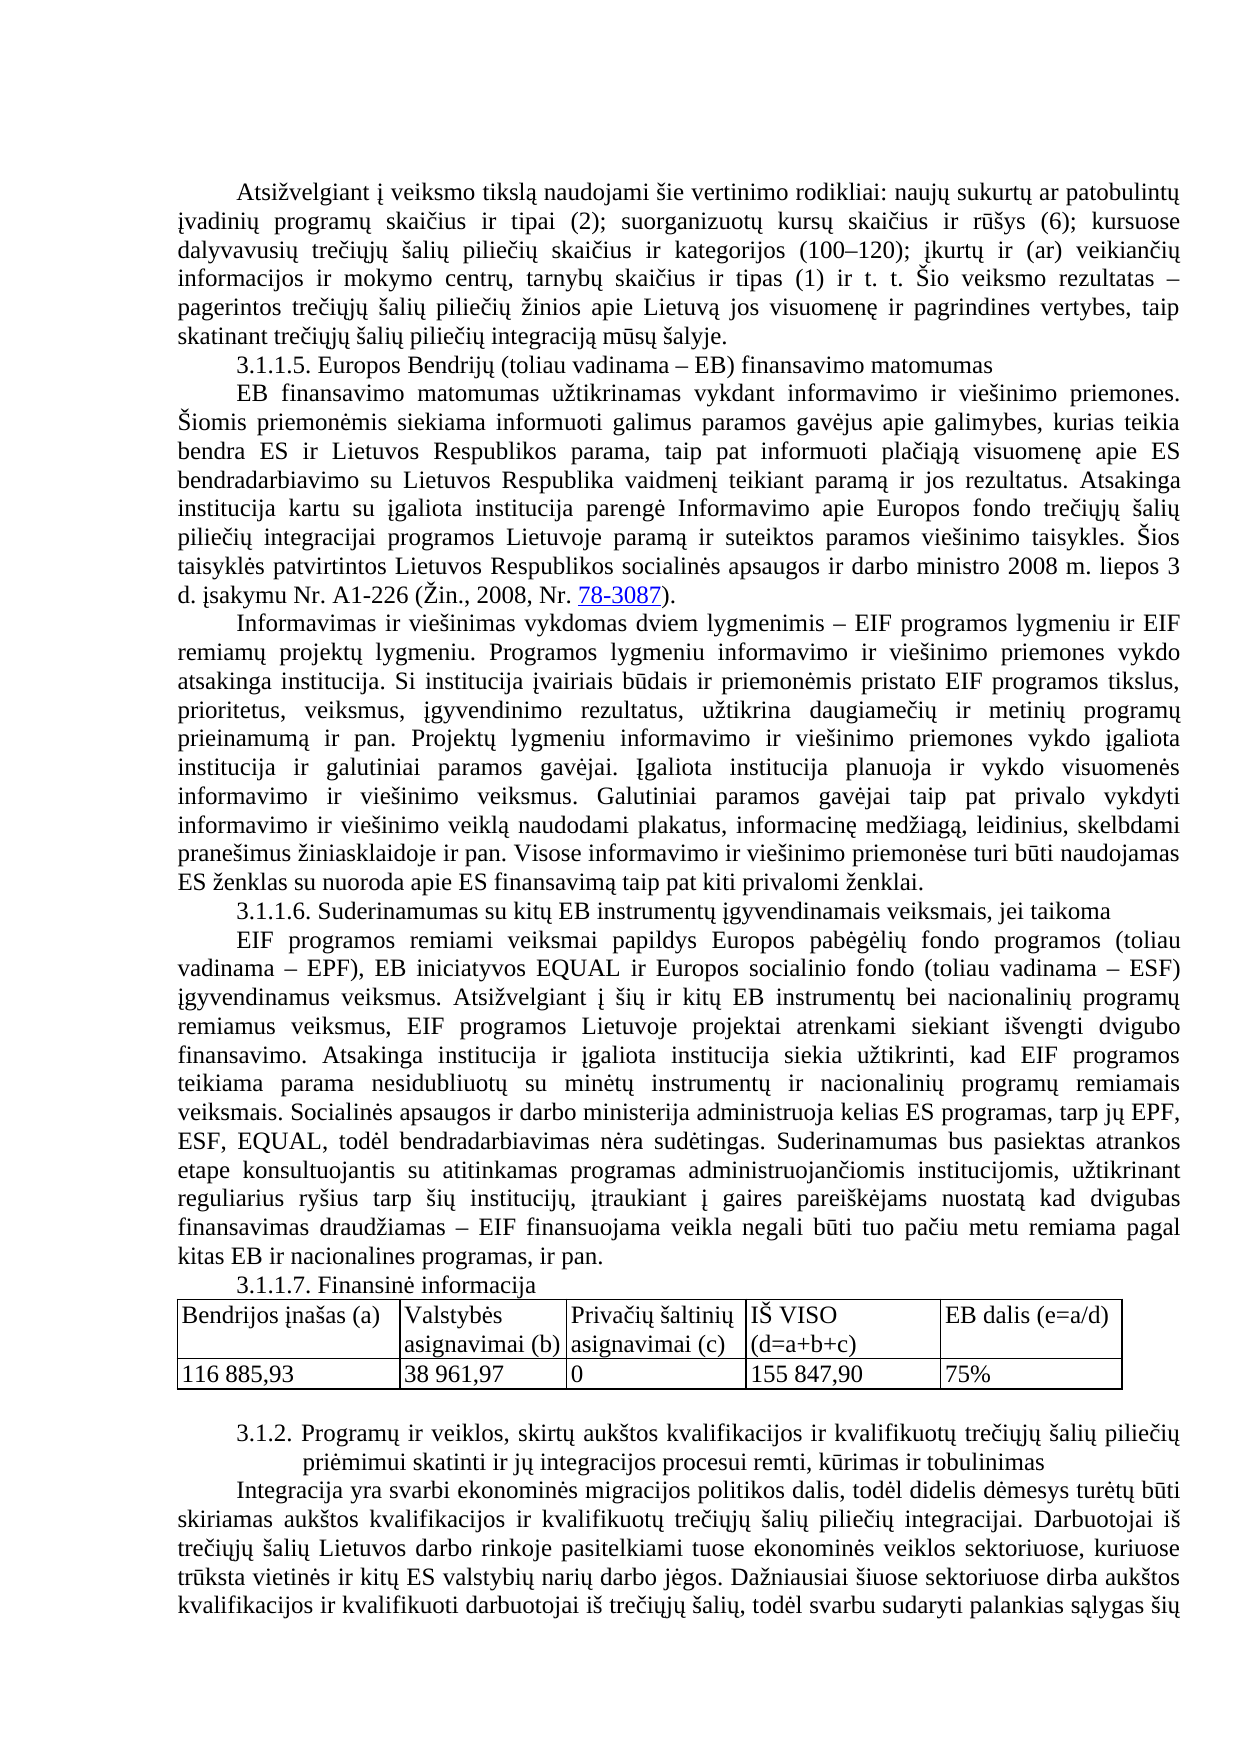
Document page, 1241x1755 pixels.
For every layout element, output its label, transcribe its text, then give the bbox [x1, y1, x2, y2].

text EB finansavimo matomumas užtikrinamas vykdant informavimo ir viešinimo priemones. Šiomis priemonėmis siekiama informuoti galimus paramos gavėjus apie galimybes, kurias teikia bendra ES ir Lietuvos Respublikos parama, taip pat informuoti plačiąją visuomenę apie ES bendradarbiavimo su Lietuvos Respublika vaidmenį teikiant paramą ir jos rezultatus. Atsakinga institucija kartu su įgaliota institucija parengė Informavimo apie Europos fondo trečiųjų šalių piliečių integracijai programos Lietuvoje paramą ir suteiktos paramos viešinimo taisykles. Šios taisyklės patvirtintos Lietuvos Respublikos socialinės apsaugos ir darbo ministro 2008 m. liepos 3 d. įsakymu Nr. A1-226 (Žin., 2008, Nr. 78-3087). [177, 378, 1181, 608]
text 3.1.1.7. Finansinė informacija [177, 1270, 1181, 1298]
text 3.1.2. Programų ir veiklos, skirtų aukštos kvalifikacijos ir kvalifikuotų trečiųjų šalių piliečių priėmimui skatinti ir jų integracijos procesui remti, kūrimas ir tobulinimas [236, 1418, 1181, 1476]
text 3.1.1.6. Suderinamumas su kitų EB instrumentų įgyvendinamais veiksmais, jei taikoma [177, 896, 1181, 925]
table_cell 116 885,93 [178, 1359, 399, 1388]
text Integracija yra svarbi ekonominės migracijos politikos dalis, todėl didelis dėmesys turėtų būti skiriamas aukštos kvalifikacijos ir kvalifikuotų trečiųjų šalių piliečių integracijai. Darbuotojai iš trečiųjų šalių Lietuvos darbo rinkoje pasitelkiami tuose ekonominės veiklos sektoriuose, kuriuose trūksta vietinės ir kitų ES valstybių narių darbo jėgos. Dažniausiai šiuose sektoriuose dirba aukštos kvalifikacijos ir kvalifikuoti darbuotojai iš trečiųjų šalių, todėl svarbu sudaryti palankias sąlygas šių [177, 1476, 1181, 1619]
table_cell 75% [941, 1359, 1121, 1388]
table_cell 155 847,90 [747, 1359, 940, 1388]
text EIF programos remiami veiksmai papildys Europos pabėgėlių fondo programos (toliau vadinama – EPF), EB iniciatyvos EQUAL ir Europos socialinio fondo (toliau vadinama – ESF) įgyvendinamus veiksmus. Atsižvelgiant į šių ir kitų EB instrumentų bei nacionalinių programų remiamus veiksmus, EIF programos Lietuvoje projektai atrenkami siekiant išvengti dvigubo finansavimo. Atsakinga institucija ir įgaliota institucija siekia užtikrinti, kad EIF programos teikiama parama nesidubliuotų su minėtų instrumentų ir nacionalinių programų remiamais veiksmais. Socialinės apsaugos ir darbo ministerija administruoja kelias ES programas, tarp jų EPF, ESF, EQUAL, todėl bendradarbiavimas nėra sudėtingas. Suderinamumas bus pasiektas atrankos etape konsultuojantis su atitinkamas programas administruojančiomis institucijomis, užtikrinant reguliarius ryšius tarp šių institucijų, įtraukiant į gaires pareiškėjams nuostatą kad dvigubas finansavimas draudžiamas – EIF finansuojama veikla negali būti tuo pačiu metu remiama pagal kitas EB ir nacionalines programas, ir pan. [177, 925, 1181, 1270]
text 3.1.1.5. Europos Bendrijų (toliau vadinama – EB) finansavimo matomumas [177, 350, 1181, 378]
table_header IŠ VISO (d=a+b+c) [747, 1300, 940, 1357]
table_cell 0 [567, 1359, 745, 1388]
table_cell 38 961,97 [401, 1359, 566, 1388]
table_header Valstybės asignavimai (b) [401, 1300, 566, 1357]
text Informavimas ir viešinimas vykdomas dviem lygmenimis – EIF programos lygmeniu ir EIF remiamų projektų lygmeniu. Programos lygmeniu informavimo ir viešinimo priemones vykdo atsakinga institucija. Si institucija įvairiais būdais ir priemonėmis pristato EIF programos tikslus, prioritetus, veiksmus, įgyvendinimo rezultatus, užtikrina daugiamečių ir metinių programų prieinamumą ir pan. Projektų lygmeniu informavimo ir viešinimo priemones vykdo įgaliota institucija ir galutiniai paramos gavėjai. Įgaliota institucija planuoja ir vykdo visuomenės informavimo ir viešinimo veiksmus. Galutiniai paramos gavėjai taip pat privalo vykdyti informavimo ir viešinimo veiklą naudodami plakatus, informacinę medžiagą, leidinius, skelbdami pranešimus žiniasklaidoje ir pan. Visose informavimo ir viešinimo priemonėse turi būti naudojamas ES ženklas su nuoroda apie ES finansavimą taip pat kiti privalomi ženklai. [177, 608, 1181, 896]
text Atsižvelgiant į veiksmo tikslą naudojami šie vertinimo rodikliai: naujų sukurtų ar patobulintų įvadinių programų skaičius ir tipai (2); suorganizuotų kursų skaičius ir rūšys (6); kursuose dalyvavusių trečiųjų šalių piliečių skaičius ir kategorijos (100–120); įkurtų ir (ar) veikiančių informacijos ir mokymo centrų, tarnybų skaičius ir tipas (1) ir t. t. Šio veiksmo rezultatas – pagerintos trečiųjų šalių piliečių žinios apie Lietuvą jos visuomenę ir pagrindines vertybes, taip skatinant trečiųjų šalių piliečių integraciją mūsų šalyje. [177, 177, 1181, 350]
table_header EB dalis (e=a/d) [941, 1300, 1121, 1357]
table_header Privačių šaltinių asignavimai (c) [567, 1300, 745, 1357]
table_header Bendrijos įnašas (a) [178, 1300, 399, 1357]
